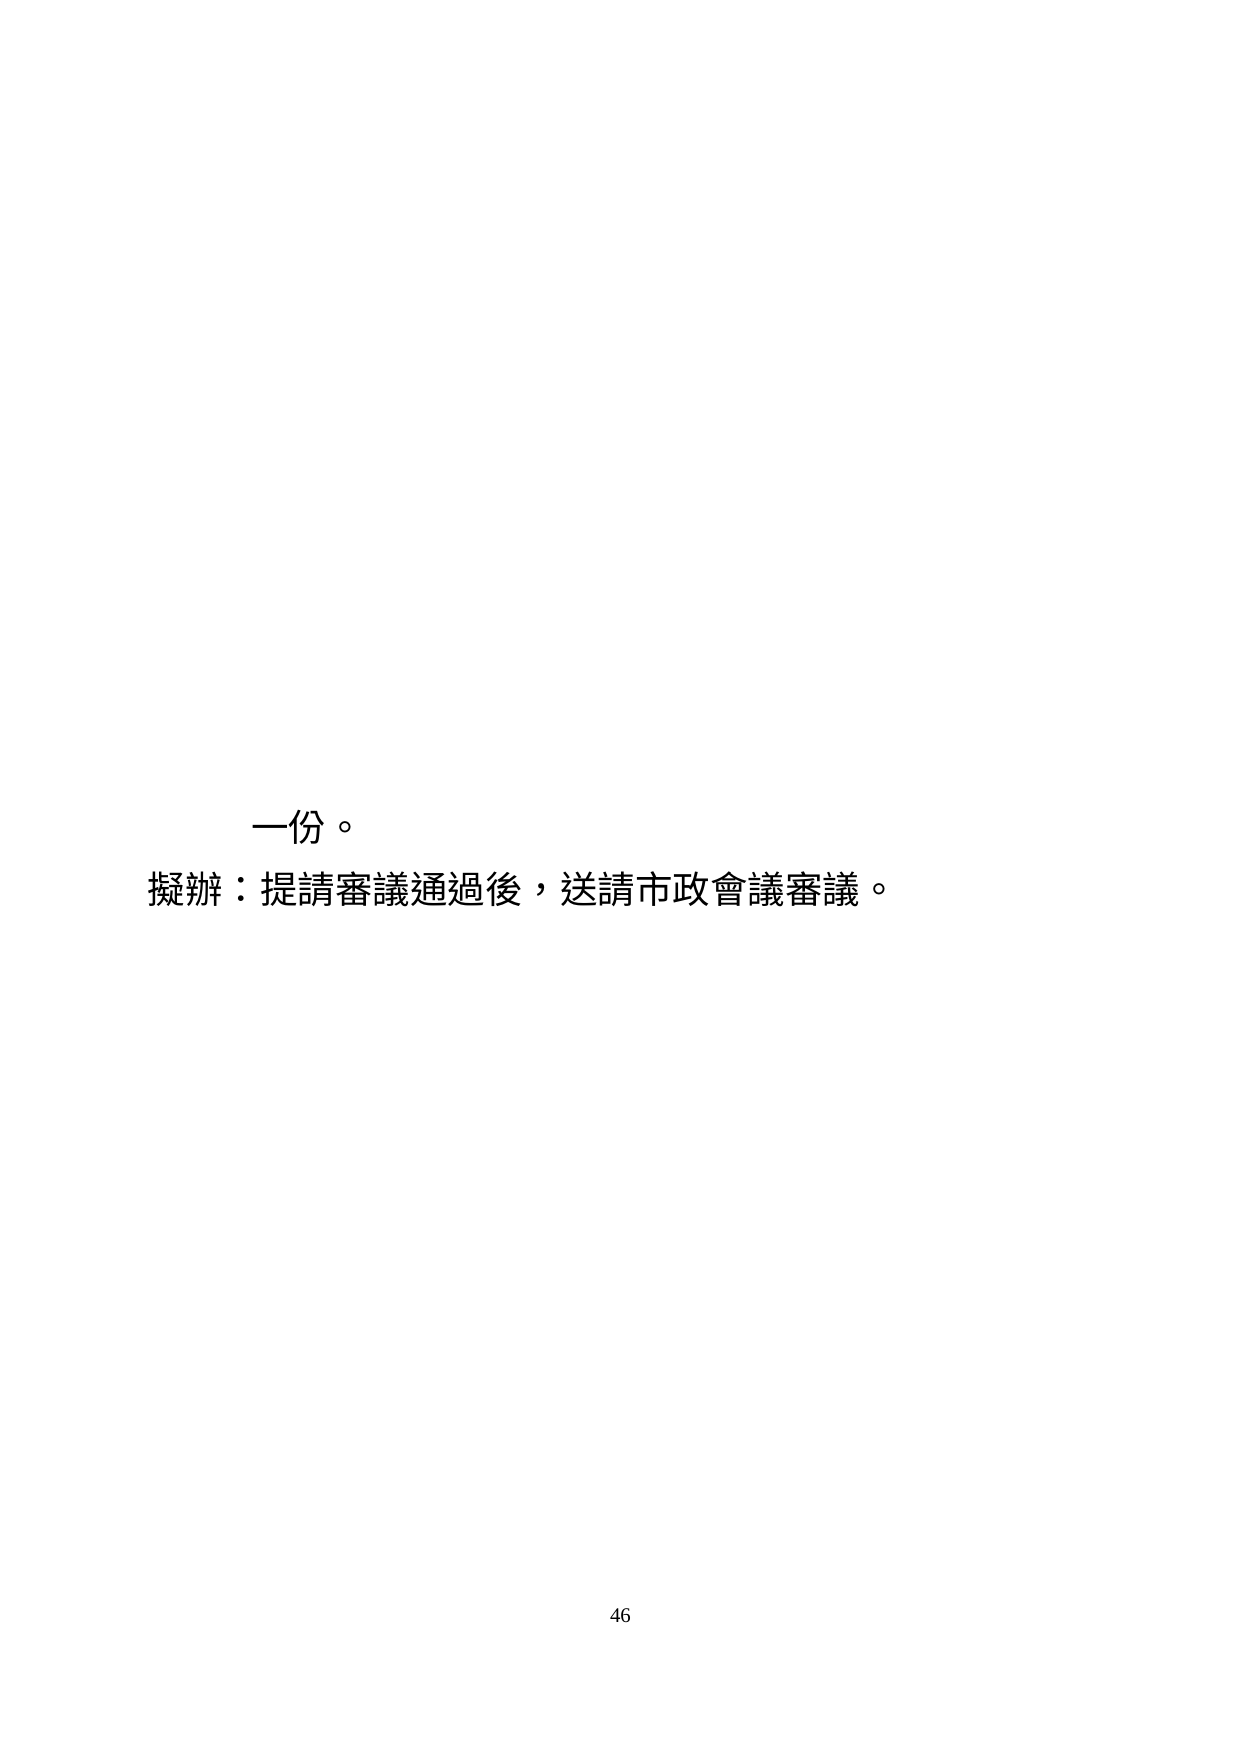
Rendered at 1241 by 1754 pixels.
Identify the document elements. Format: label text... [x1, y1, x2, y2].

text 擬辦：提請審議通過後，送請市政會議審議。 [148, 846, 1092, 908]
text 一份。 [177, 783, 1092, 846]
